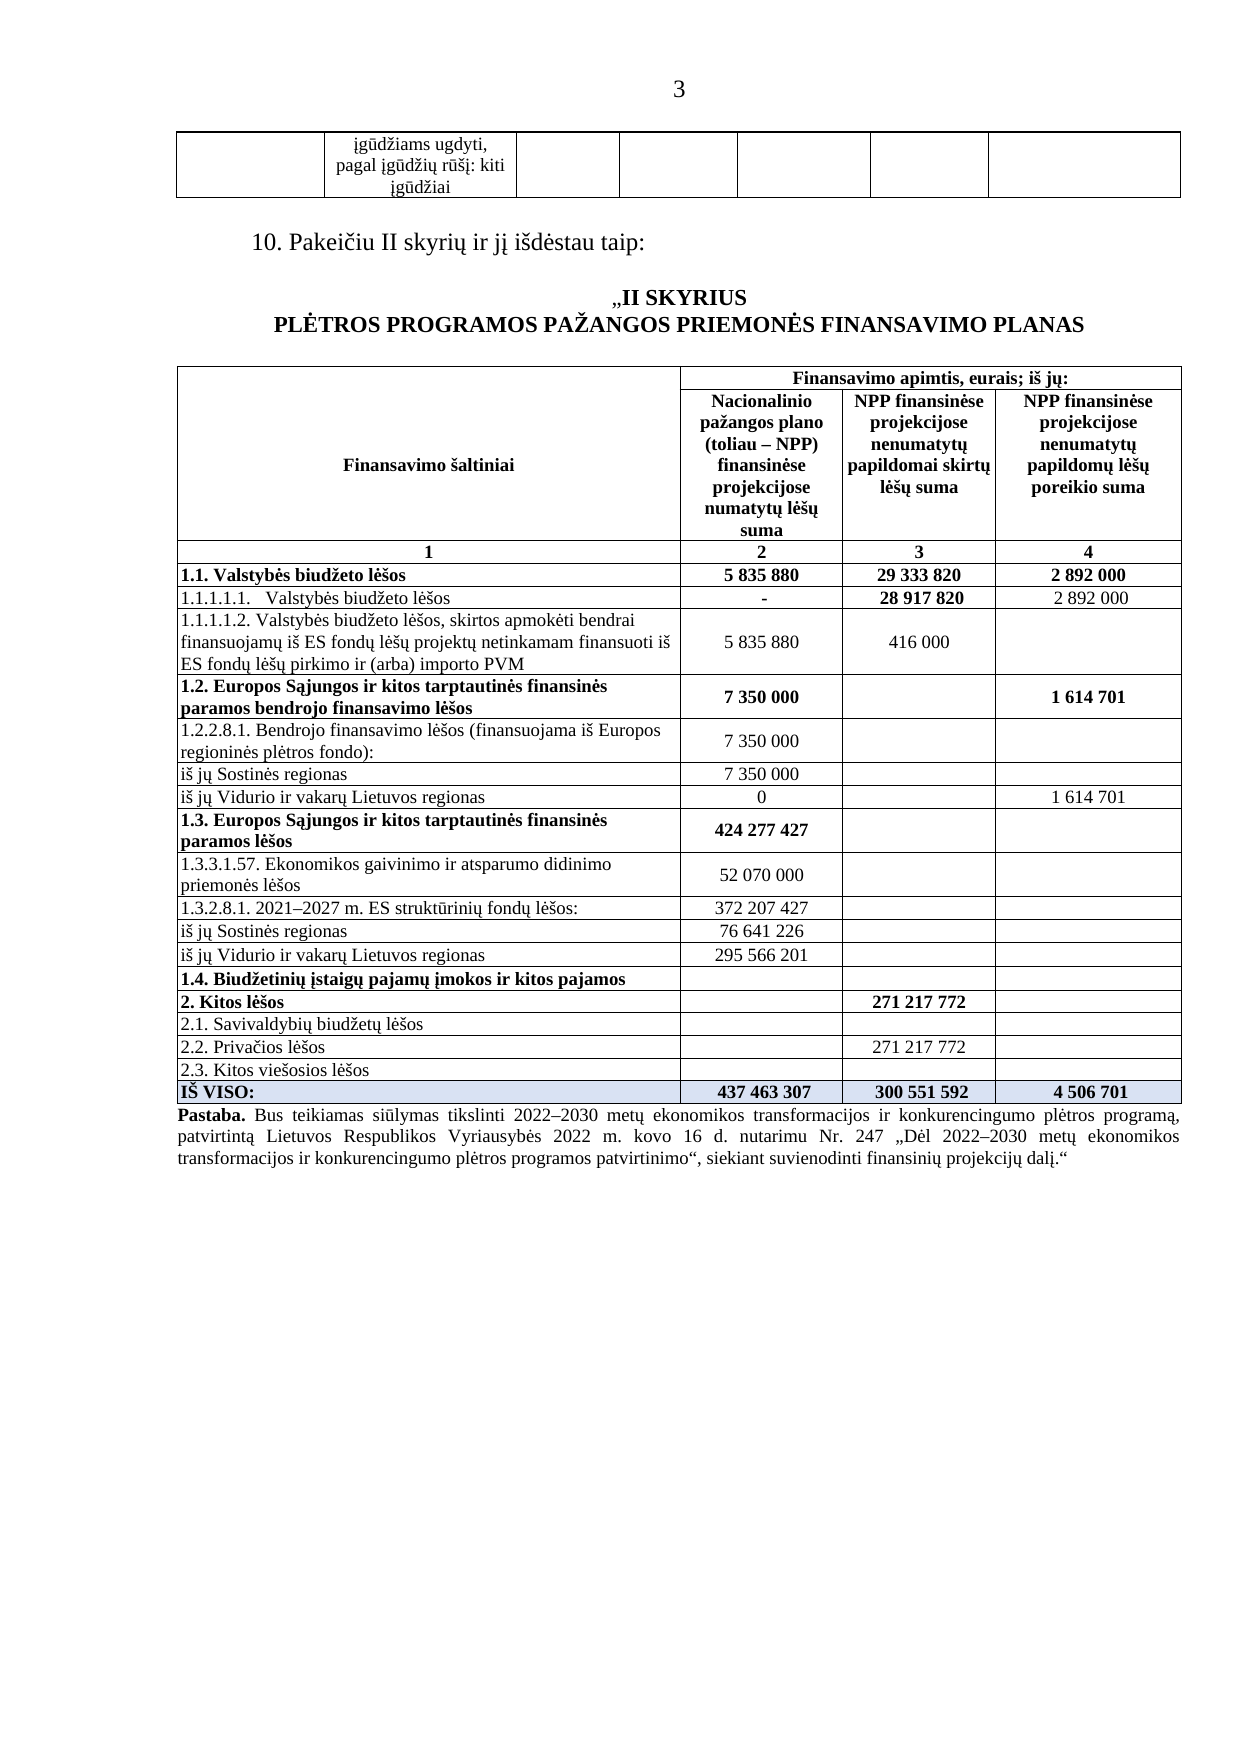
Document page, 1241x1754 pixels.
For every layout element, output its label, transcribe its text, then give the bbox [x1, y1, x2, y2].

table_cell 1.3. Europos Sąjungos ir kitos tarptautinės finansinės paramos lėšos [178, 809, 680, 852]
table_cell [996, 1013, 1181, 1035]
table_cell 0 [681, 786, 842, 807]
table_cell Nacionalinio pažangos plano (toliau – NPP) finansinėse projekcijose numatytų lėšų suma [681, 390, 842, 540]
table_cell 2. Kitos lėšos [178, 991, 680, 1012]
table_header [871, 133, 988, 197]
table_cell 372 207 427 [681, 897, 842, 918]
table_cell iš jų Vidurio ir vakarų Lietuvos regionas [178, 943, 680, 966]
table_cell 300 551 592 [843, 1081, 995, 1103]
table_header įgūdžiams ugdyti, pagal įgūdžių rūšį: kiti įgūdžiai [325, 133, 516, 197]
table_cell 3 [843, 541, 995, 563]
table_cell 1 614 701 [996, 786, 1181, 807]
table_cell [996, 809, 1181, 852]
text 10. Pakeičiu II skyrių ir jį išdėstau taip: [177, 227, 1181, 256]
table_cell 424 277 427 [681, 809, 842, 852]
table_cell 4 [996, 541, 1181, 563]
table_cell iš jų Sostinės regionas [178, 920, 680, 942]
table_cell [681, 1013, 842, 1035]
table_cell iš jų Vidurio ir vakarų Lietuvos regionas [178, 786, 680, 807]
table_header Finansavimo apimtis, eurais; iš jų: [681, 367, 1181, 388]
table_cell [843, 763, 995, 785]
table_header [517, 133, 619, 197]
table_cell [681, 967, 842, 990]
table_cell 4 506 701 [996, 1081, 1181, 1103]
table_cell 1 [178, 541, 680, 563]
table_cell 52 070 000 [681, 853, 842, 896]
table_cell [843, 786, 995, 807]
table_cell [996, 991, 1181, 1012]
table_cell 7 350 000 [681, 763, 842, 785]
table_cell [996, 897, 1181, 918]
table_cell 295 566 201 [681, 943, 842, 966]
table_cell [843, 809, 995, 852]
table_cell [843, 967, 995, 990]
text Pastaba. Bus teikiamas siūlymas tikslinti 2022–2030 metų ekonomikos transformacijos ir konkurencingumo plėtros programą, patvirtintą Lietuvos Respublikos Vyriausybės 2022 m. kovo 16 d. nutarimu Nr. 247 „Dėl 2022–2030 metų ekonomikos transformacijos ir konkurencingumo plėtros programos patvirtinimo“, siekiant suvienodinti finansinių projekcijų dalį.“ [177, 1104, 1181, 1168]
table_cell [996, 609, 1181, 674]
table_cell 5 835 880 [681, 609, 842, 674]
table_cell [843, 897, 995, 918]
table_cell 2.3. Kitos viešosios lėšos [178, 1059, 680, 1080]
table_cell 2 892 000 [996, 564, 1181, 586]
text PLĖTROS PROGRAMOS PAŽANGOS PRIEMONĖS FINANSAVIMO PLANAS [177, 311, 1181, 337]
table_cell 437 463 307 [681, 1081, 842, 1103]
table_cell 1.4. Biudžetinių įstaigų pajamų įmokos ir kitos pajamos [178, 967, 680, 990]
table_cell 7 350 000 [681, 675, 842, 718]
table_cell [996, 967, 1181, 990]
table_cell - [681, 587, 842, 608]
table_cell [996, 943, 1181, 966]
table_cell 2.2. Privačios lėšos [178, 1036, 680, 1057]
table_cell 2 892 000 [996, 587, 1181, 608]
table_cell [996, 853, 1181, 896]
table_cell [681, 991, 842, 1012]
table_cell [681, 1059, 842, 1080]
table_cell [843, 1059, 995, 1080]
table_cell [843, 719, 995, 762]
table_header [738, 133, 870, 197]
table_cell 28 917 820 [843, 587, 995, 608]
table_cell [996, 1059, 1181, 1080]
table_cell [843, 853, 995, 896]
table_cell 1.1. Valstybės biudžeto lėšos [178, 564, 680, 586]
table_header [989, 133, 1180, 197]
table_cell 1.2. Europos Sąjungos ir kitos tarptautinės finansinės paramos bendrojo finansavimo lėšos [178, 675, 680, 718]
table_cell 76 641 226 [681, 920, 842, 942]
table_cell 29 333 820 [843, 564, 995, 586]
table_cell [681, 1036, 842, 1057]
table_cell 1.1.1.1.1. Valstybės biudžeto lėšos [178, 587, 680, 608]
table_cell 5 835 880 [681, 564, 842, 586]
table_header [177, 133, 324, 197]
table_cell 271 217 772 [843, 991, 995, 1012]
table_cell [996, 763, 1181, 785]
table_cell [996, 719, 1181, 762]
table_cell iš jų Sostinės regionas [178, 763, 680, 785]
table_cell [843, 920, 995, 942]
table_cell 7 350 000 [681, 719, 842, 762]
table_cell [843, 675, 995, 718]
table_cell IŠ VISO: [178, 1081, 680, 1103]
table_cell 2.1. Savivaldybių biudžetų lėšos [178, 1013, 680, 1035]
table_cell [843, 943, 995, 966]
table_cell 416 000 [843, 609, 995, 674]
table_cell 271 217 772 [843, 1036, 995, 1057]
table_cell 2 [681, 541, 842, 563]
table_cell NPP finansinėse projekcijose nenumatytų papildomai skirtų lėšų suma [843, 390, 995, 540]
table_header [620, 133, 737, 197]
table_cell 1.3.2.8.1. 2021–2027 m. ES struktūrinių fondų lėšos: [178, 897, 680, 918]
table_cell [996, 920, 1181, 942]
table_header Finansavimo šaltiniai [178, 367, 680, 540]
table_cell 1.2.2.8.1. Bendrojo finansavimo lėšos (finansuojama iš Europos regioninės plėtros fondo): [178, 719, 680, 762]
table_cell [996, 1036, 1181, 1057]
table_cell 1 614 701 [996, 675, 1181, 718]
table_cell [843, 1013, 995, 1035]
table_cell NPP finansinėse projekcijose nenumatytų papildomų lėšų poreikio suma [996, 390, 1181, 540]
text „II SKYRIUS [177, 284, 1181, 311]
table_cell 1.3.3.1.57. Ekonomikos gaivinimo ir atsparumo didinimo priemonės lėšos [178, 853, 680, 896]
table_cell 1.1.1.1.2. Valstybės biudžeto lėšos, skirtos apmokėti bendrai finansuojamų iš ES fondų lėšų projektų netinkamam finansuoti iš ES fondų lėšų pirkimo ir (arba) importo PVM [178, 609, 680, 674]
